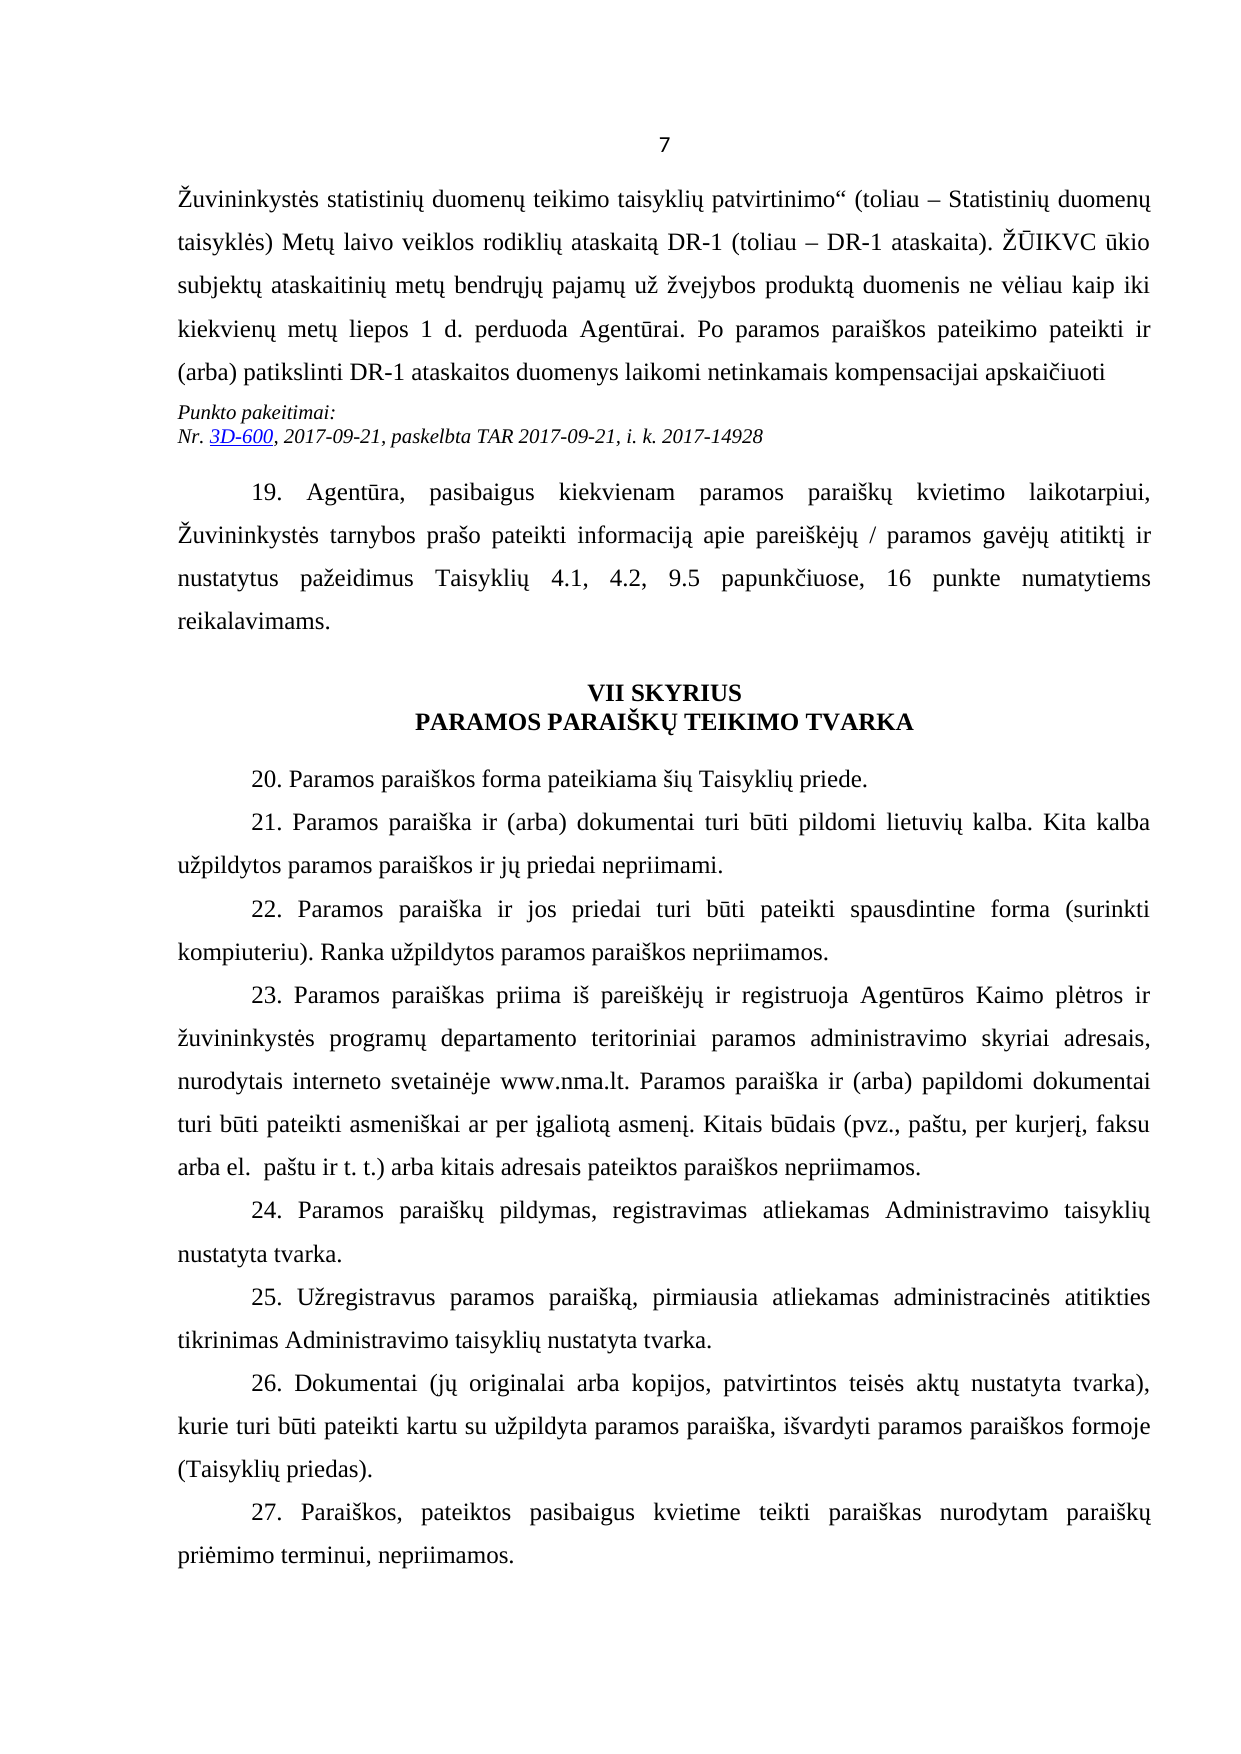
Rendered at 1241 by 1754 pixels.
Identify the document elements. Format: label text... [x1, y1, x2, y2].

text Punkto pakeitimai: [177, 400, 1152, 424]
text VII SKYRIUS [177, 678, 1152, 707]
text 25. Užregistravus paramos paraišką, pirmiausia atliekamas administracinės atitikties tikrinimas Administravimo taisyklių nustatyta tvarka. [177, 1282, 1152, 1354]
text 19. Agentūra, pasibaigus kiekvienam paramos paraiškų kvietimo laikotarpiui, Žuvininkystės tarnybos prašo pateikti informaciją apie pareiškėjų / paramos gavėjų atitiktį ir nustatytus pažeidimus Taisyklių 4.1, 4.2, 9.5 papunkčiuose, 16 punkte numatytiems reikalavimams. [177, 477, 1152, 635]
text 24. Paramos paraiškų pildymas, registravimas atliekamas Administravimo taisyklių nustatyta tvarka. [177, 1196, 1152, 1267]
text PARAMOS PARAIŠKŲ TEIKIMO TVARKA [177, 707, 1152, 736]
text Nr. 3D-600, 2017-09-21, paskelbta TAR 2017-09-21, i. k. 2017-14928 [177, 424, 1152, 448]
text 20. Paramos paraiškos forma pateikiama šių Taisyklių priede. [177, 764, 1152, 793]
text 21. Paramos paraiška ir (arba) dokumentai turi būti pildomi lietuvių kalba. Kita kalba užpildytos paramos paraiškos ir jų priedai nepriimami. [177, 807, 1152, 879]
text 27. Paraiškos, pateiktos pasibaigus kvietime teikti paraiškas nurodytam paraiškų priėmimo terminui, nepriimamos. [177, 1497, 1152, 1569]
text 26. Dokumentai (jų originalai arba kopijos, patvirtintos teisės aktų nustatyta tvarka), kurie turi būti pateikti kartu su užpildyta paramos paraiška, išvardyti paramos paraiškos formoje (Taisyklių priedas). [177, 1368, 1152, 1483]
text 22. Paramos paraiška ir jos priedai turi būti pateikti spausdintine forma (surinkti kompiuteriu). Ranka užpildytos paramos paraiškos nepriimamos. [177, 894, 1152, 966]
text Žuvininkystės statistinių duomenų teikimo taisyklių patvirtinimo“ (toliau – Statistinių duomenų taisyklės) Metų laivo veiklos rodiklių ataskaitą DR-1 (toliau – DR-1 ataskaita). ŽŪIKVC ūkio subjektų ataskaitinių metų bendrųjų pajamų už žvejybos produktą duomenis ne vėliau kaip iki kiekvienų metų liepos 1 d. perduoda Agentūrai. Po paramos paraiškos pateikimo pateikti ir (arba) patikslinti DR-1 ataskaitos duomenys laikomi netinkamais kompensacijai apskaičiuoti [177, 184, 1152, 386]
text 23. Paramos paraiškas priima iš pareiškėjų ir registruoja Agentūros Kaimo plėtros ir žuvininkystės programų departamento teritoriniai paramos administravimo skyriai adresais, nurodytais interneto svetainėje www.nma.lt. Paramos paraiška ir (arba) papildomi dokumentai turi būti pateikti asmeniškai ar per įgaliotą asmenį. Kitais būdais (pvz., paštu, per kurjerį, faksu arba el. paštu ir t. t.) arba kitais adresais pateiktos paraiškos nepriimamos. [177, 980, 1152, 1181]
